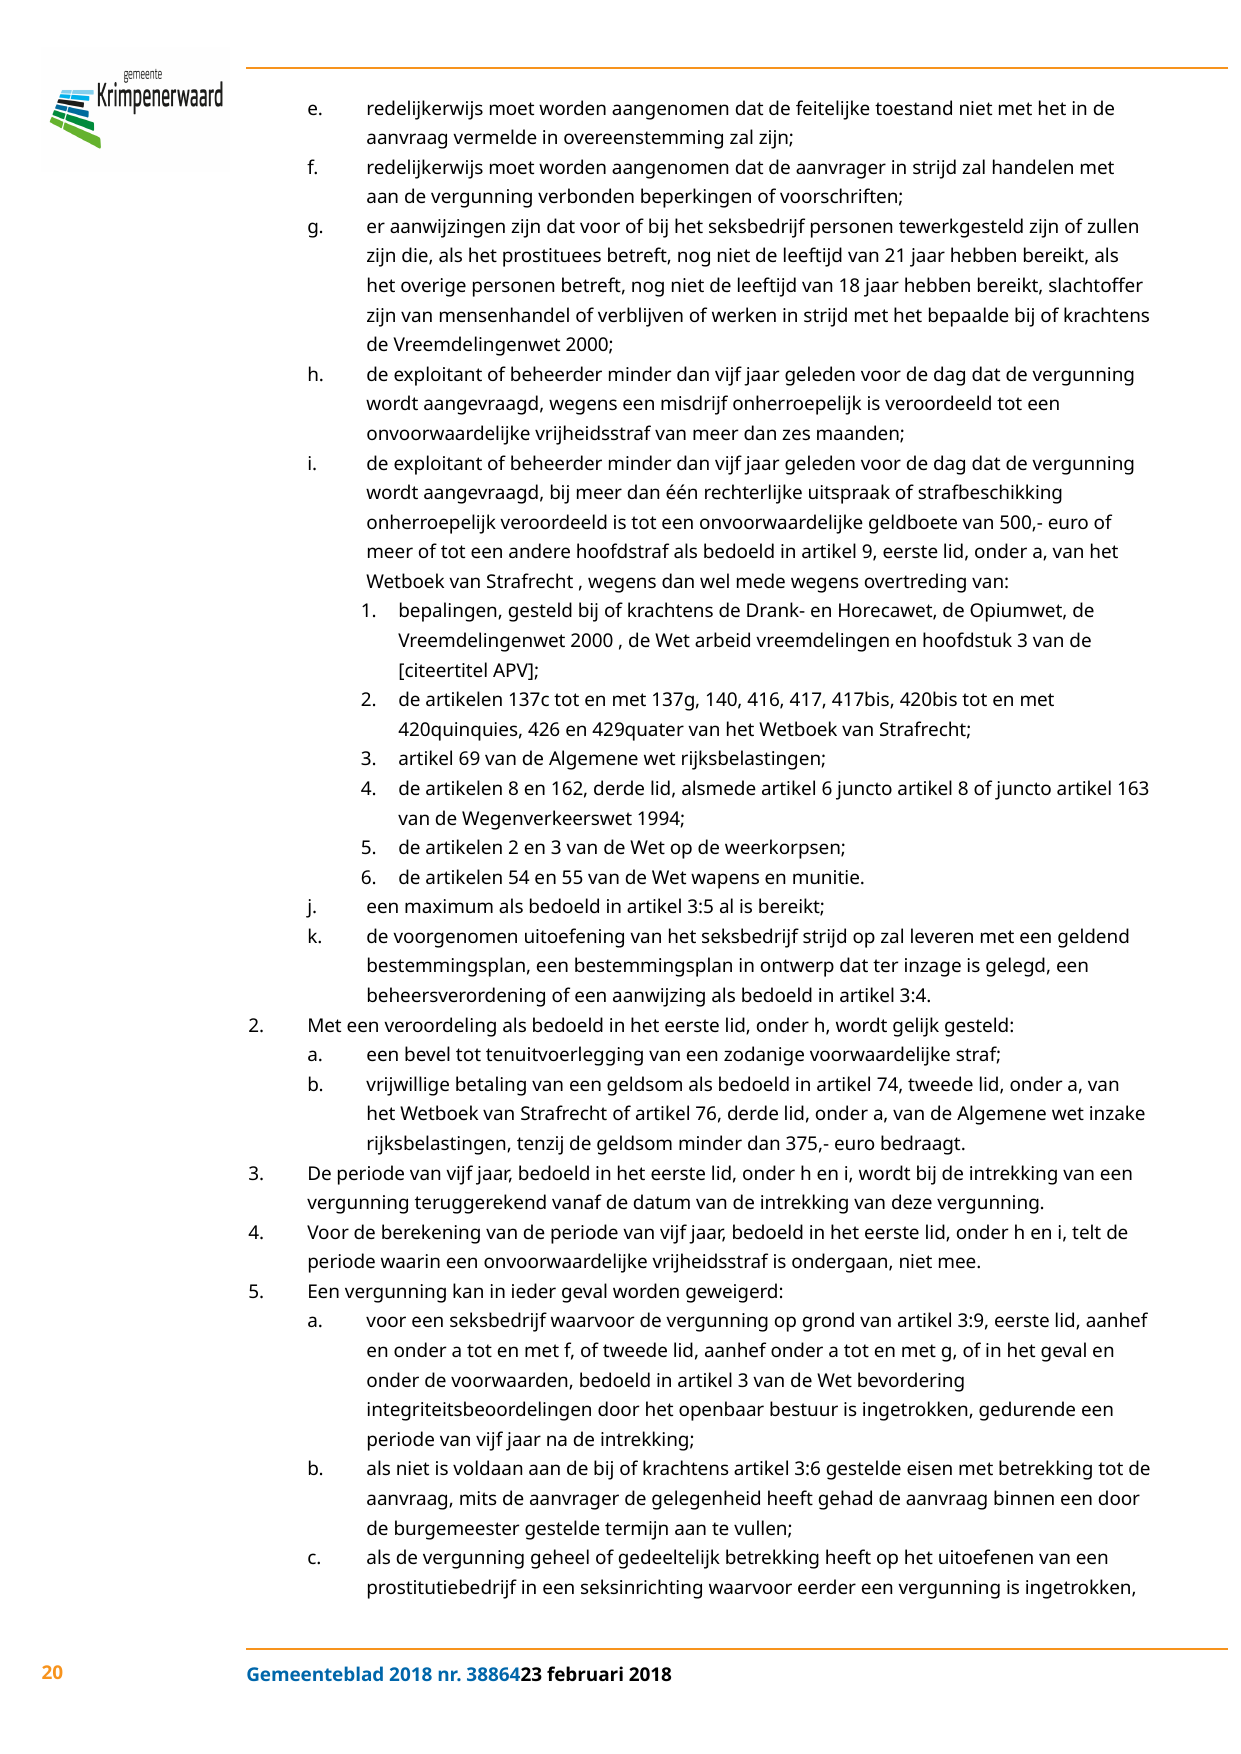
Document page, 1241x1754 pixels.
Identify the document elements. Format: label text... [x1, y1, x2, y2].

list Voor de berekening van de periode van vijf jaar, bedoeld in het eerste lid, onder h en i, telt de periode waarin een onvoorwaardelijke vrijheidsstraf is ondergaan, niet mee. [248, 1219, 1152, 1274]
list de artikelen 8 en 162, derde lid, alsmede artikel 6 juncto artikel 8 of juncto artikel 163 van de Wegenverkeerswet 1994; [361, 775, 1152, 831]
list als de vergunning geheel of gedeeltelijk betrekking heeft op het uitoefenen van een prostitutiebedrijf in een seksinrichting waarvoor eerder een vergunning is ingetrokken, [307, 1544, 1152, 1600]
picture [41, 47, 231, 172]
list de exploitant of beheerder minder dan vijf jaar geleden voor de dag dat de vergunning wordt aangevraagd, bij meer dan één rechterlijke uitspraak of strafbeschikking onherroepelijk veroordeeld is tot een onvoorwaardelijke geldboete van 500,- euro of meer of tot een andere hoofdstraf als bedoeld in artikel 9, eerste lid, onder a, van het Wetboek van Strafrecht , wegens dan wel mede wegens overtreding van: [307, 450, 1152, 594]
list de voorgenomen uitoefening van het seksbedrijf strijd op zal leveren met een geldend bestemmingsplan, een bestemmingsplan in ontwerp dat ter inzage is gelegd, een beheersverordening of een aanwijzing als bedoeld in artikel 3:4. [307, 923, 1152, 1008]
list de artikelen 54 en 55 van de Wet wapens en munitie. [361, 864, 1152, 890]
list redelijkerwijs moet worden aangenomen dat de aanvrager in strijd zal handelen met aan de vergunning verbonden beperkingen of voorschriften; [307, 154, 1152, 209]
list Met een veroordeling als bedoeld in het eerste lid, onder h, wordt gelijk gesteld: [248, 1012, 1152, 1038]
list bepalingen, gesteld bij of krachtens de Drank- en Horecawet, de Opiumwet, de Vreemdelingenwet 2000 , de Wet arbeid vreemdelingen en hoofdstuk 3 van de [citeertitel APV]; [361, 598, 1152, 683]
list redelijkerwijs moet worden aangenomen dat de feitelijke toestand niet met het in de aanvraag vermelde in overeenstemming zal zijn; [307, 95, 1152, 150]
list de artikelen 137c tot en met 137g, 140, 416, 417, 417bis, 420bis tot en met 420quinquies, 426 en 429quater van het Wetboek van Strafrecht; [361, 686, 1152, 742]
list een maximum als bedoeld in artikel 3:5 al is bereikt; [307, 893, 1152, 919]
list de exploitant of beheerder minder dan vijf jaar geleden voor de dag dat de vergunning wordt aangevraagd, wegens een misdrijf onherroepelijk is veroordeeld tot een onvoorwaardelijke vrijheidsstraf van meer dan zes maanden; [307, 361, 1152, 446]
list een bevel tot tenuitvoerlegging van een zodanige voorwaardelijke straf; [307, 1041, 1152, 1067]
list Een vergunning kan in ieder geval worden geweigerd: [248, 1278, 1152, 1304]
list als niet is voldaan aan de bij of krachtens artikel 3:6 gestelde eisen met betrekking tot de aanvraag, mits de aanvrager de gelegenheid heeft gehad de aanvraag binnen een door de burgemeester gestelde termijn aan te vullen; [307, 1456, 1152, 1541]
list de artikelen 2 en 3 van de Wet op de weerkorpsen; [361, 834, 1152, 860]
list artikel 69 van de Algemene wet rijksbelastingen; [361, 746, 1152, 771]
list er aanwijzingen zijn dat voor of bij het seksbedrijf personen tewerkgesteld zijn of zullen zijn die, als het prostituees betreft, nog niet de leeftijd van 21 jaar hebben bereikt, als het overige personen betreft, nog niet de leeftijd van 18 jaar hebben bereikt, slachtoffer zijn van mensenhandel of verblijven of werken in strijd met het bepaalde bij of krachtens de Vreemdelingenwet 2000; [307, 213, 1152, 357]
list vrijwillige betaling van een geldsom als bedoeld in artikel 74, tweede lid, onder a, van het Wetboek van Strafrecht of artikel 76, derde lid, onder a, van de Algemene wet inzake rijksbelastingen, tenzij de geldsom minder dan 375,- euro bedraagt. [307, 1071, 1152, 1156]
list De periode van vijf jaar, bedoeld in het eerste lid, onder h en i, wordt bij de intrekking van een vergunning teruggerekend vanaf de datum van de intrekking van deze vergunning. [248, 1160, 1152, 1215]
list voor een seksbedrijf waarvoor de vergunning op grond van artikel 3:9, eerste lid, aanhef en onder a tot en met f, of tweede lid, aanhef onder a tot en met g, of in het geval en onder de voorwaarden, bedoeld in artikel 3 van de Wet bevordering integriteitsbeoordelingen door het openbaar bestuur is ingetrokken, gedurende een periode van vijf jaar na de intrekking; [307, 1308, 1152, 1452]
